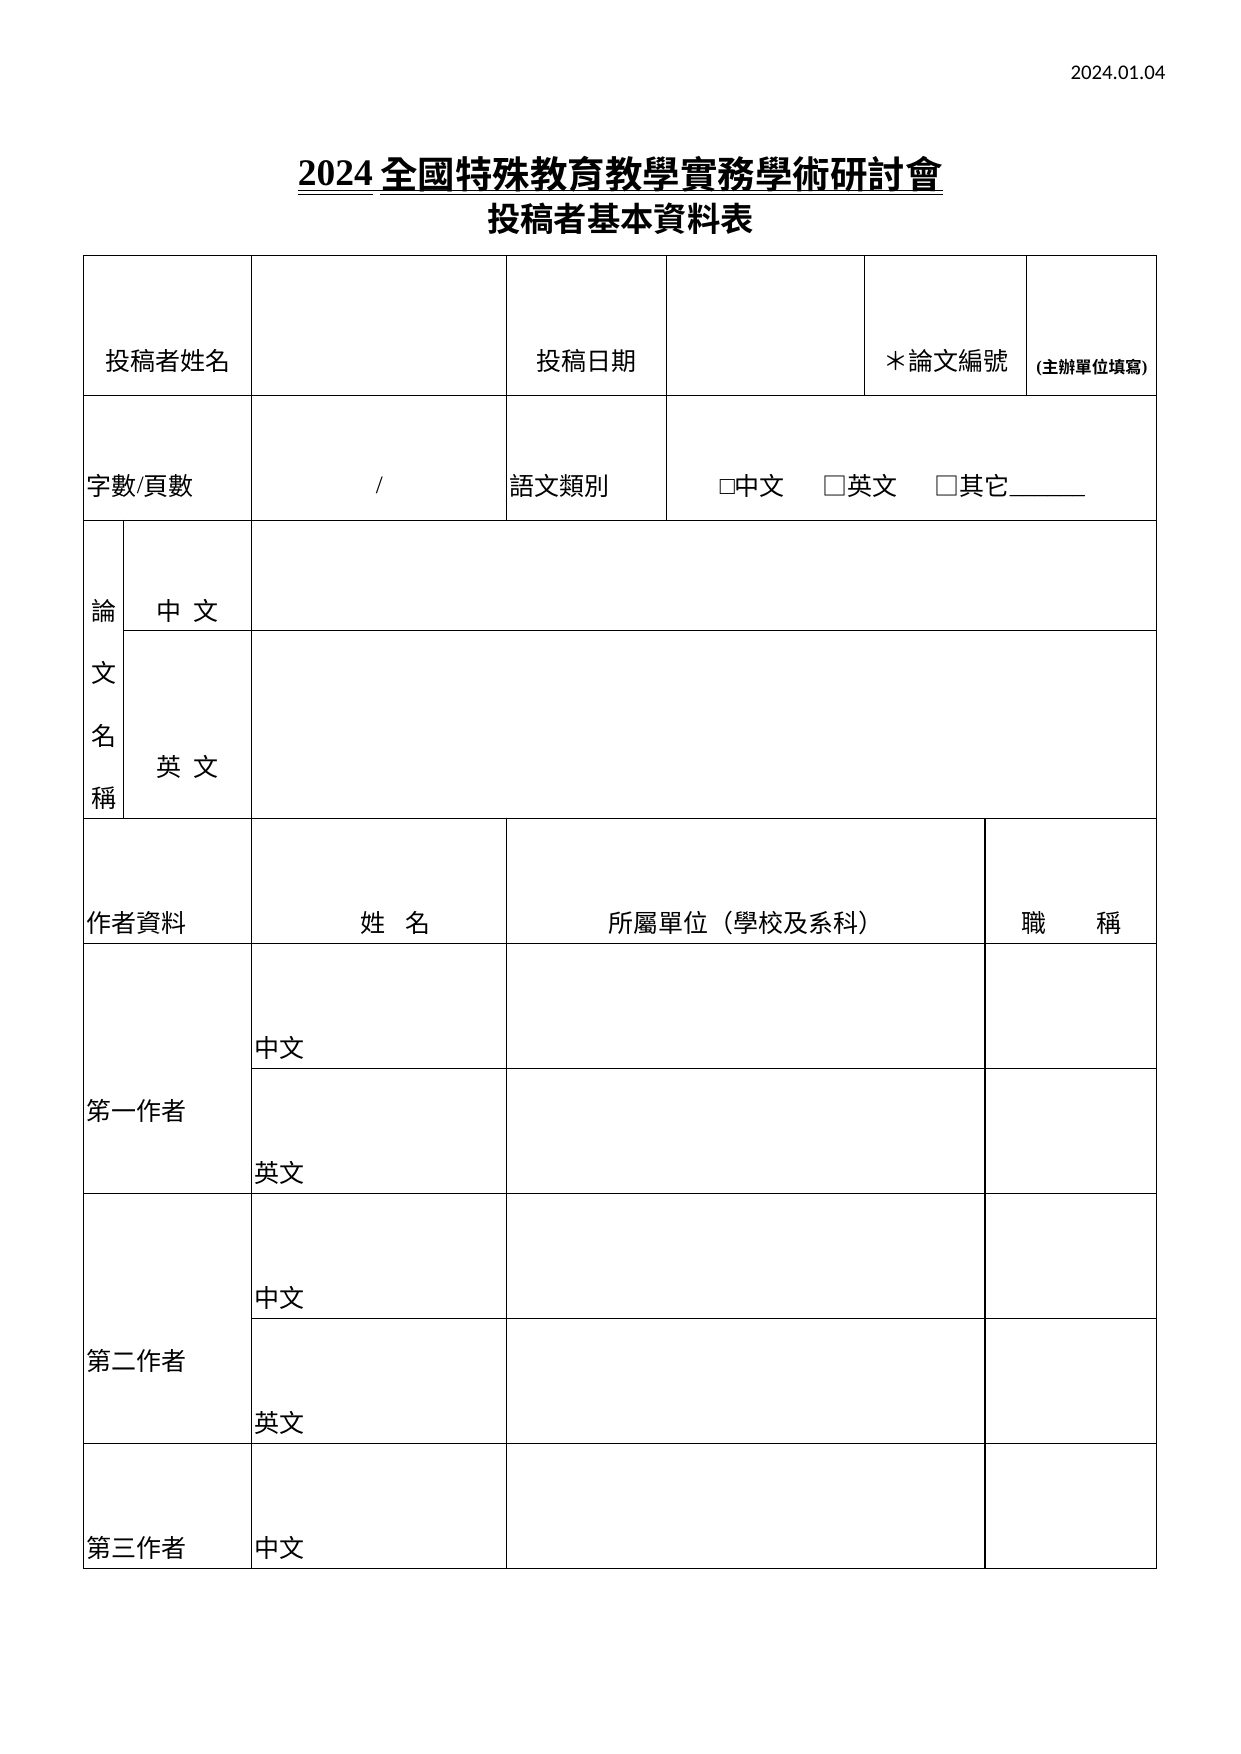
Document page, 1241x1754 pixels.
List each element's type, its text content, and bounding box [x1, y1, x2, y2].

table_cell / [252, 396, 506, 519]
table_cell 中 文 [124, 521, 251, 630]
text 投稿者基本資料表 [75, 193, 1165, 241]
table_cell 語文類別 [507, 396, 666, 519]
table_header [667, 256, 864, 394]
table_cell 字數/頁數 [84, 396, 251, 519]
table_cell 中文 [252, 944, 506, 1068]
table_cell 英文 [252, 1069, 506, 1193]
table_header (主辦單位填寫) [1027, 256, 1156, 394]
table_cell [986, 1069, 1156, 1193]
table_cell 笫一作者 [84, 944, 251, 1193]
table_cell [507, 1319, 984, 1443]
table_cell 所屬單位（學校及系科） [507, 819, 984, 943]
text 2024全國特殊教育教學實務學術研討會 [75, 130, 1165, 193]
table_cell [986, 1194, 1156, 1318]
table_cell 中文 [252, 1194, 506, 1318]
table_cell [507, 1194, 984, 1318]
table_header 投稿日期 [507, 256, 666, 394]
table_cell 中文 [252, 1444, 506, 1568]
table_cell 作者資料 [84, 819, 251, 943]
table_cell [986, 944, 1156, 1068]
table_header [252, 256, 506, 394]
table_cell [252, 521, 1156, 630]
table_cell [252, 631, 1156, 818]
table_cell 英 文 [124, 631, 251, 818]
table_cell 職 稱 [986, 819, 1156, 943]
table_cell [507, 944, 984, 1068]
table_header ＊論文編號 [865, 256, 1026, 394]
table_cell 第三作者 [84, 1444, 251, 1568]
table_cell [507, 1069, 984, 1193]
table_cell □中文 □英文 □其它______ [667, 396, 1156, 519]
table_cell 英文 [252, 1319, 506, 1443]
table_cell 姓名 [252, 819, 506, 943]
table_cell [986, 1319, 1156, 1443]
table_cell [507, 1444, 984, 1568]
table_cell 論 文 名 稱 [84, 521, 123, 818]
table_header 投稿者姓名 [84, 256, 251, 394]
table_cell 第二作者 [84, 1194, 251, 1443]
table_cell [986, 1444, 1156, 1568]
